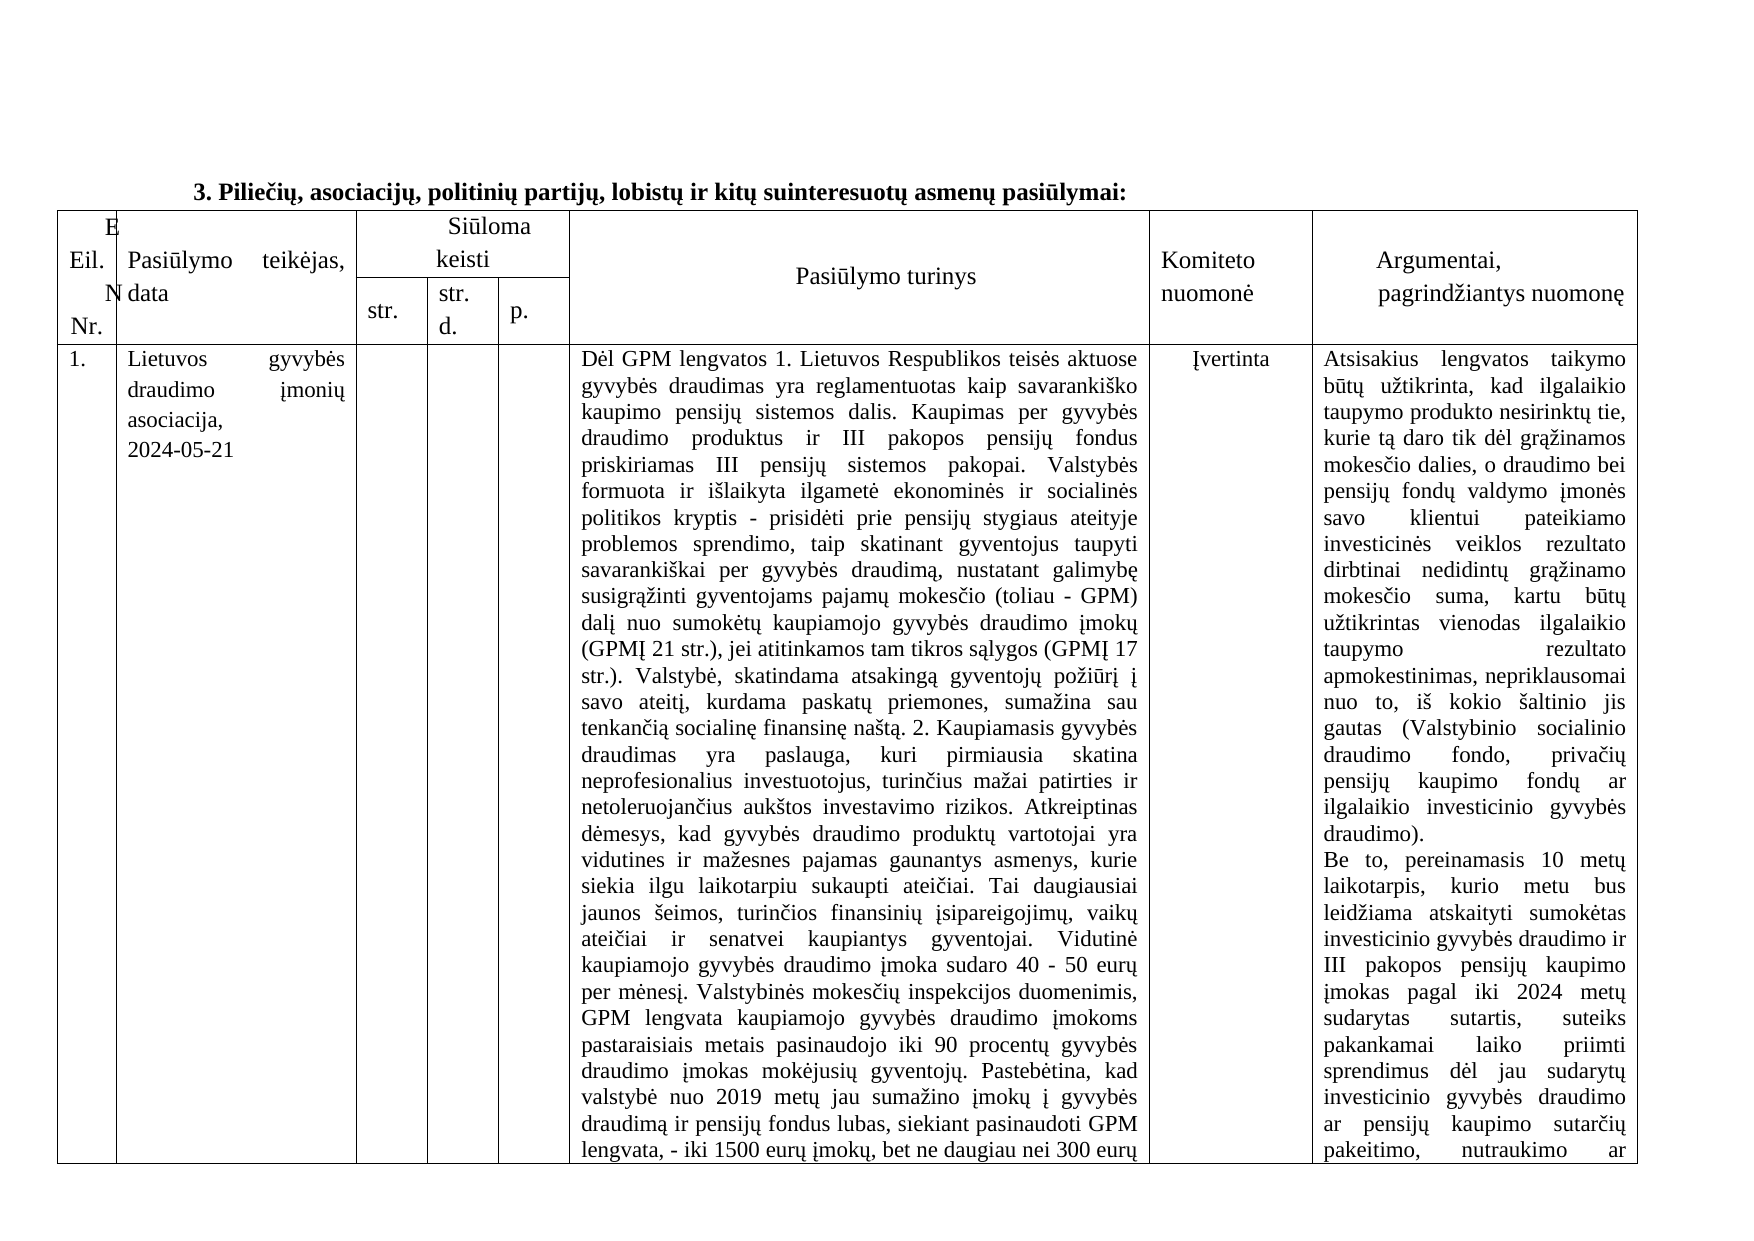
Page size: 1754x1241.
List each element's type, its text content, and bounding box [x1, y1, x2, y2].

table_cell str. [357, 278, 427, 344]
table_header Pasiūlymo teikėjas, data [117, 211, 356, 344]
table_cell [499, 345, 569, 1162]
table_cell p. [499, 278, 569, 344]
table_header EEil. NNr. [58, 211, 116, 344]
table_header Komiteto nuomonė [1150, 211, 1312, 344]
table_header Argumentai, pagrindžiantys nuomonę [1313, 211, 1637, 344]
subtitle 3. Piliečių, asociacijų, politinių partijų, lobistų ir kitų suinteresuotų asmenų pasiūlymai: [118, 177, 1577, 206]
table_cell 1. [58, 345, 116, 1162]
table_header Pasiūlymo turinys [570, 211, 1149, 344]
table_cell Dėl GPM lengvatos 1. Lietuvos Respublikos teisės aktuose gyvybės draudimas yra reglamentuotas kaip savarankiško kaupimo pensijų sistemos dalis. Kaupimas per gyvybės draudimo produktus ir III pakopos pensijų fondus priskiriamas III pensijų sistemos pakopai. Valstybės formuota ir išlaikyta ilgametė ekonominės ir socialinės politikos kryptis - prisidėti prie pensijų stygiaus ateityje problemos sprendimo, taip skatinant gyventojus taupyti savarankiškai per gyvybės draudimą, nustatant galimybę susigrąžinti gyventojams pajamų mokesčio (toliau - GPM) dalį nuo sumokėtų kaupiamojo gyvybės draudimo įmokų (GPMĮ 21 str.), jei atitinkamos tam tikros sąlygos (GPMĮ 17 str.). Valstybė, skatindama atsakingą gyventojų požiūrį į savo ateitį, kurdama paskatų priemones, sumažina sau tenkančią socialinę finansinę naštą. 2. Kaupiamasis gyvybės draudimas yra paslauga, kuri pirmiausia skatina neprofesionalius investuotojus, turinčius mažai patirties ir netoleruojančius aukštos investavimo rizikos. Atkreiptinas dėmesys, kad gyvybės draudimo produktų vartotojai yra vidutines ir mažesnes pajamas gaunantys asmenys, kurie siekia ilgu laikotarpiu sukaupti ateičiai. Tai daugiausiai jaunos šeimos, turinčios finansinių įsipareigojimų, vaikų ateičiai ir senatvei kaupiantys gyventojai. Vidutinė kaupiamojo gyvybės draudimo įmoka sudaro 40 - 50 eurų per mėnesį. Valstybinės mokesčių inspekcijos duomenimis, GPM lengvata kaupiamojo gyvybės draudimo įmokoms pastaraisiais metais pasinaudojo iki 90 procentų gyvybės draudimo įmokas mokėjusių gyventojų. Pastebėtina, kad valstybė nuo 2019 metų jau sumažino įmokų į gyvybės draudimą ir pensijų fondus lubas, siekiant pasinaudoti GPM lengvata, - iki 1500 eurų įmokų, bet ne daugiau nei 300 eurų [570, 345, 1149, 1162]
table_cell str. d. [428, 278, 498, 344]
table_cell Įvertinta [1150, 345, 1312, 1162]
table_cell Lietuvos gyvybės draudimo įmonių asociacija, 2024-05-21 [117, 345, 356, 1162]
table_cell Atsisakius lengvatos taikymo būtų užtikrinta, kad ilgalaikio taupymo produkto nesirinktų tie, kurie tą daro tik dėl grąžinamos mokesčio dalies, o draudimo bei pensijų fondų valdymo įmonės savo klientui pateikiamo investicinės veiklos rezultato dirbtinai nedidintų grąžinamo mokesčio suma, kartu būtų užtikrintas vienodas ilgalaikio taupymo rezultato apmokestinimas, nepriklausomai nuo to, iš kokio šaltinio jis gautas (Valstybinio socialinio draudimo fondo, privačių pensijų kaupimo fondų ar ilgalaikio investicinio gyvybės draudimo). Be to, pereinamasis 10 metų laikotarpis, kurio metu bus leidžiama atskaityti sumokėtas investicinio gyvybės draudimo ir III pakopos pensijų kaupimo įmokas pagal iki 2024 metų sudarytas sutartis, suteiks pakankamai laiko priimti sprendimus dėl jau sudarytų investicinio gyvybės draudimo ar pensijų kaupimo sutarčių pakeitimo, nutraukimo ar [1313, 345, 1637, 1162]
table_cell [357, 345, 427, 1162]
table_cell [428, 345, 498, 1162]
table_header Siūloma keisti [357, 211, 569, 277]
